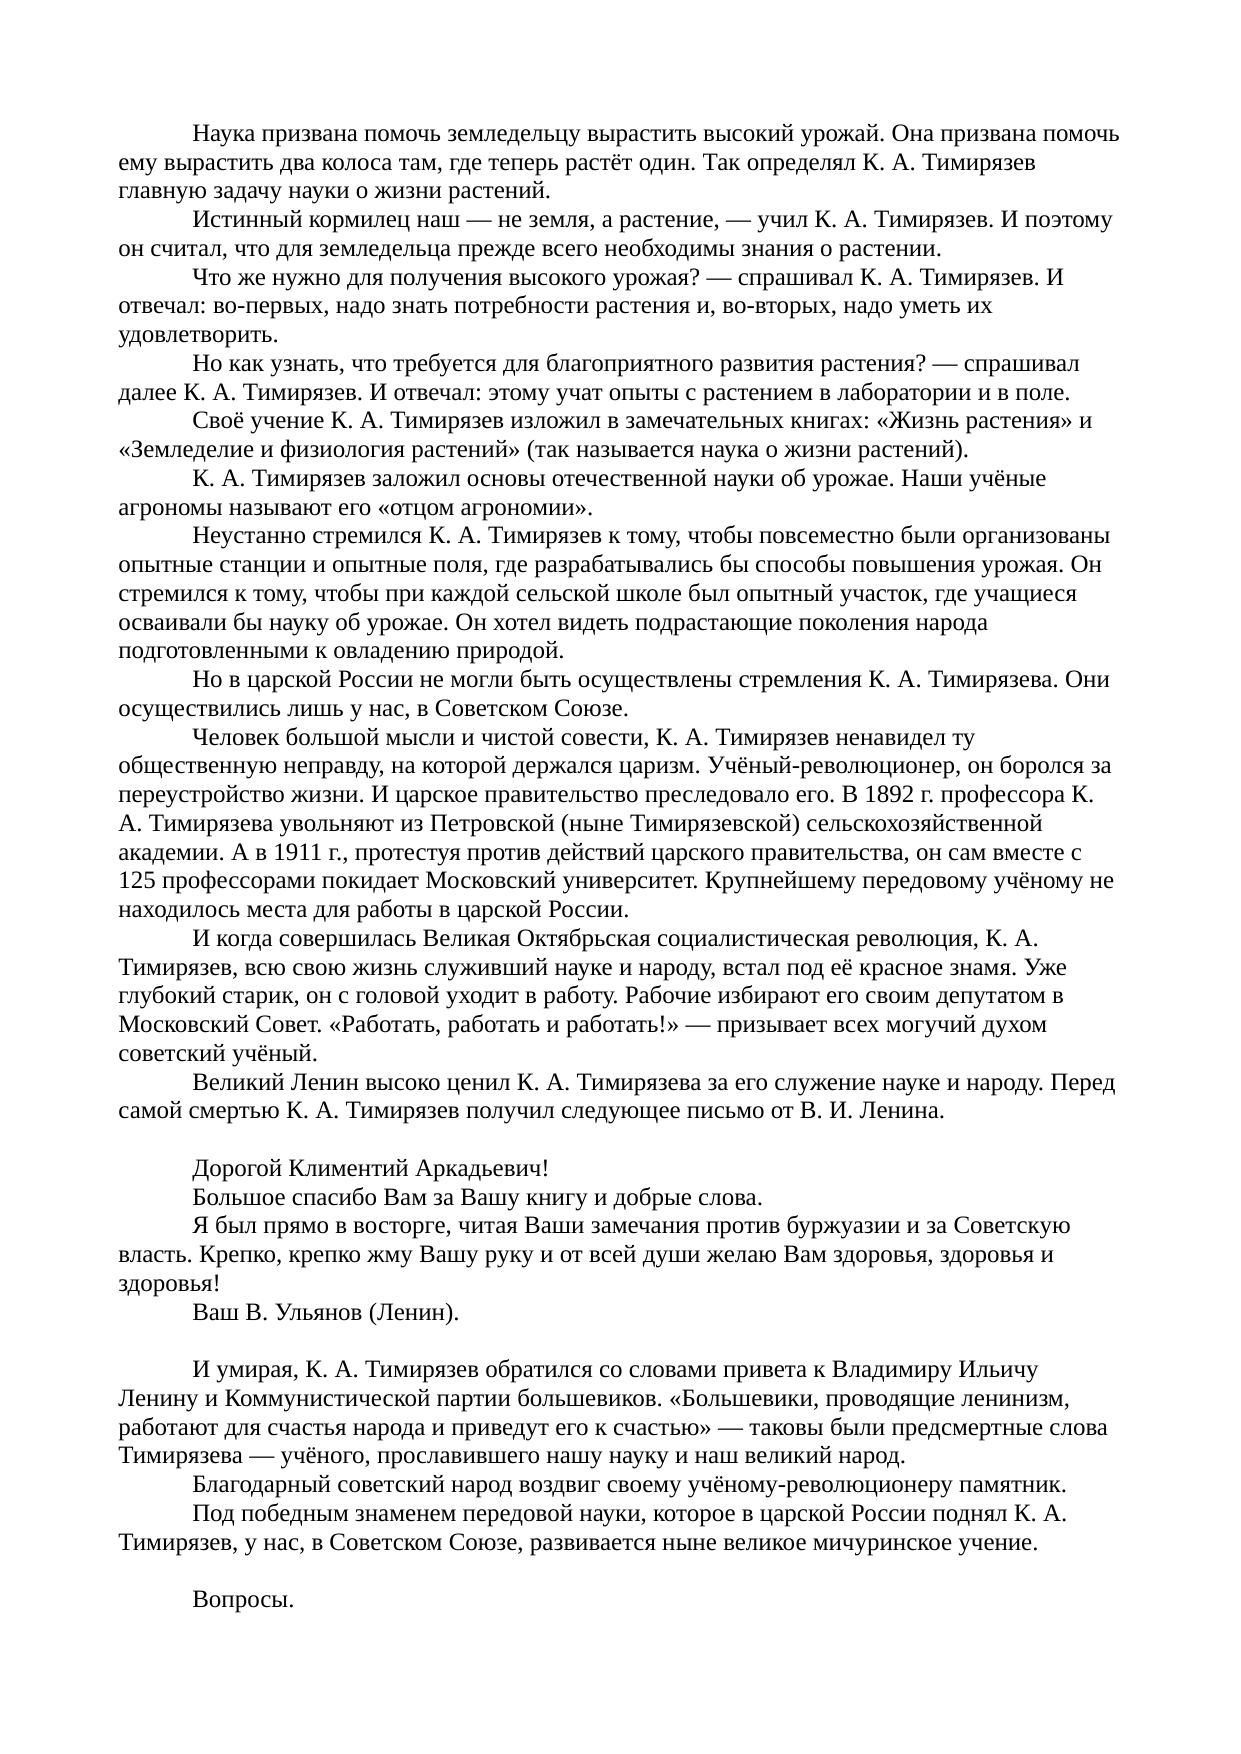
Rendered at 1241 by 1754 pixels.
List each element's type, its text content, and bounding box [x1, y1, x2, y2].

text И когда совершилась Великая Октябрьская социалистическая революция, К. А. Тимирязев, всю свою жизнь служивший науке и народу, встал под её красное знамя. Уже глубокий старик, он с головой уходит в работу. Рабочие избирают его своим депутатом в Московский Совет. «Работать, работать и работать!» — призывает всех могучий духом советский учёный. [118, 923, 1122, 1067]
text Дорогой Климентий Аркадьевич! [118, 1153, 1122, 1182]
text Большое спасибо Вам за Вашу книгу и добрые слова. [118, 1182, 1122, 1211]
text Истинный кормилец наш — не земля, а растение, — учил К. А. Тимирязев. И поэтому он считал, что для земледельца прежде всего необходимы знания о растении. [118, 204, 1122, 262]
text Великий Ленин высоко ценил К. А. Тимирязева за его служение науке и народу. Перед самой смертью К. А. Тимирязев получил следующее письмо от В. И. Ленина. [118, 1067, 1122, 1124]
text Но в царской России не могли быть осуществлены стремления К. А. Тимирязева. Они осуществились лишь у нас, в Советском Союзе. [118, 664, 1122, 722]
text Что же нужно для получения высокого урожая? — спрашивал К. А. Тимирязев. И отвечал: во-первых, надо знать потребности растения и, во-вторых, надо уметь их удовлетворить. [118, 262, 1122, 348]
text Неустанно стремился К. А. Тимирязев к тому, чтобы повсеместно были организованы опытные станции и опытные поля, где разрабатывались бы способы повышения урожая. Он стремился к тому, чтобы при каждой сельской школе был опытный участок, где учащиеся осваивали бы науку об урожае. Он хотел видеть подрастающие поколения народа подготовленными к овладению природой. [118, 521, 1122, 664]
text Своё учение К. А. Тимирязев изложил в замечательных книгах: «Жизнь растения» и «Земледелие и физиология растений» (так называется наука о жизни растений). [118, 406, 1122, 463]
text Человек большой мысли и чистой совести, К. А. Тимирязев ненавидел ту общественную неправду, на которой держался царизм. Учёный-революционер, он боролся за переустройство жизни. И царское правительство преследовало его. В 1892 г. профессора К. А. Тимирязева увольняют из Петровской (ныне Тимирязевской) сельскохозяйственной академии. А в 1911 г., протестуя против действий царского правительства, он сам вместе с 125 профессорами покидает Московский университет. Крупнейшему передовому учёному не находилось места для работы в царской России. [118, 722, 1122, 923]
text Наука призвана помочь земледельцу вырастить высокий урожай. Она призвана помочь ему вырастить два колоса там, где теперь растёт один. Так определял К. А. Тимирязев главную задачу науки о жизни растений. [118, 118, 1122, 204]
text И умирая, К. А. Тимирязев обратился со словами привета к Владимиру Ильичу Ленину и Коммунистической партии большевиков. «Большевики, проводящие ленинизм, работают для счастья народа и приведут его к счастью» — таковы были предсмертные слова Тимирязева — учёного, прославившего нашу науку и наш великий народ. [118, 1354, 1122, 1469]
text Под победным знаменем передовой науки, которое в царской России поднял К. А. Тимирязев, у нас, в Советском Союзе, развивается ныне великое мичуринское учение. [118, 1498, 1122, 1556]
text Благодарный советский народ воздвиг своему учёному-революционеру памятник. [118, 1469, 1122, 1498]
text К. А. Тимирязев заложил основы отечественной науки об урожае. Наши учёные агрономы называют его «отцом агрономии». [118, 463, 1122, 521]
text Ваш В. Ульянов (Ленин). [118, 1297, 1122, 1326]
text Я был прямо в восторге, читая Ваши замечания против буржуазии и за Советскую власть. Крепко, крепко жму Вашу руку и от всей души желаю Вам здоровья, здоровья и здоровья! [118, 1211, 1122, 1297]
text Но как узнать, что требуется для благоприятного развития растения? — спрашивал далее К. А. Тимирязев. И отвечал: этому учат опыты с растением в лаборатории и в поле. [118, 348, 1122, 406]
text Вопросы. [118, 1584, 1122, 1613]
